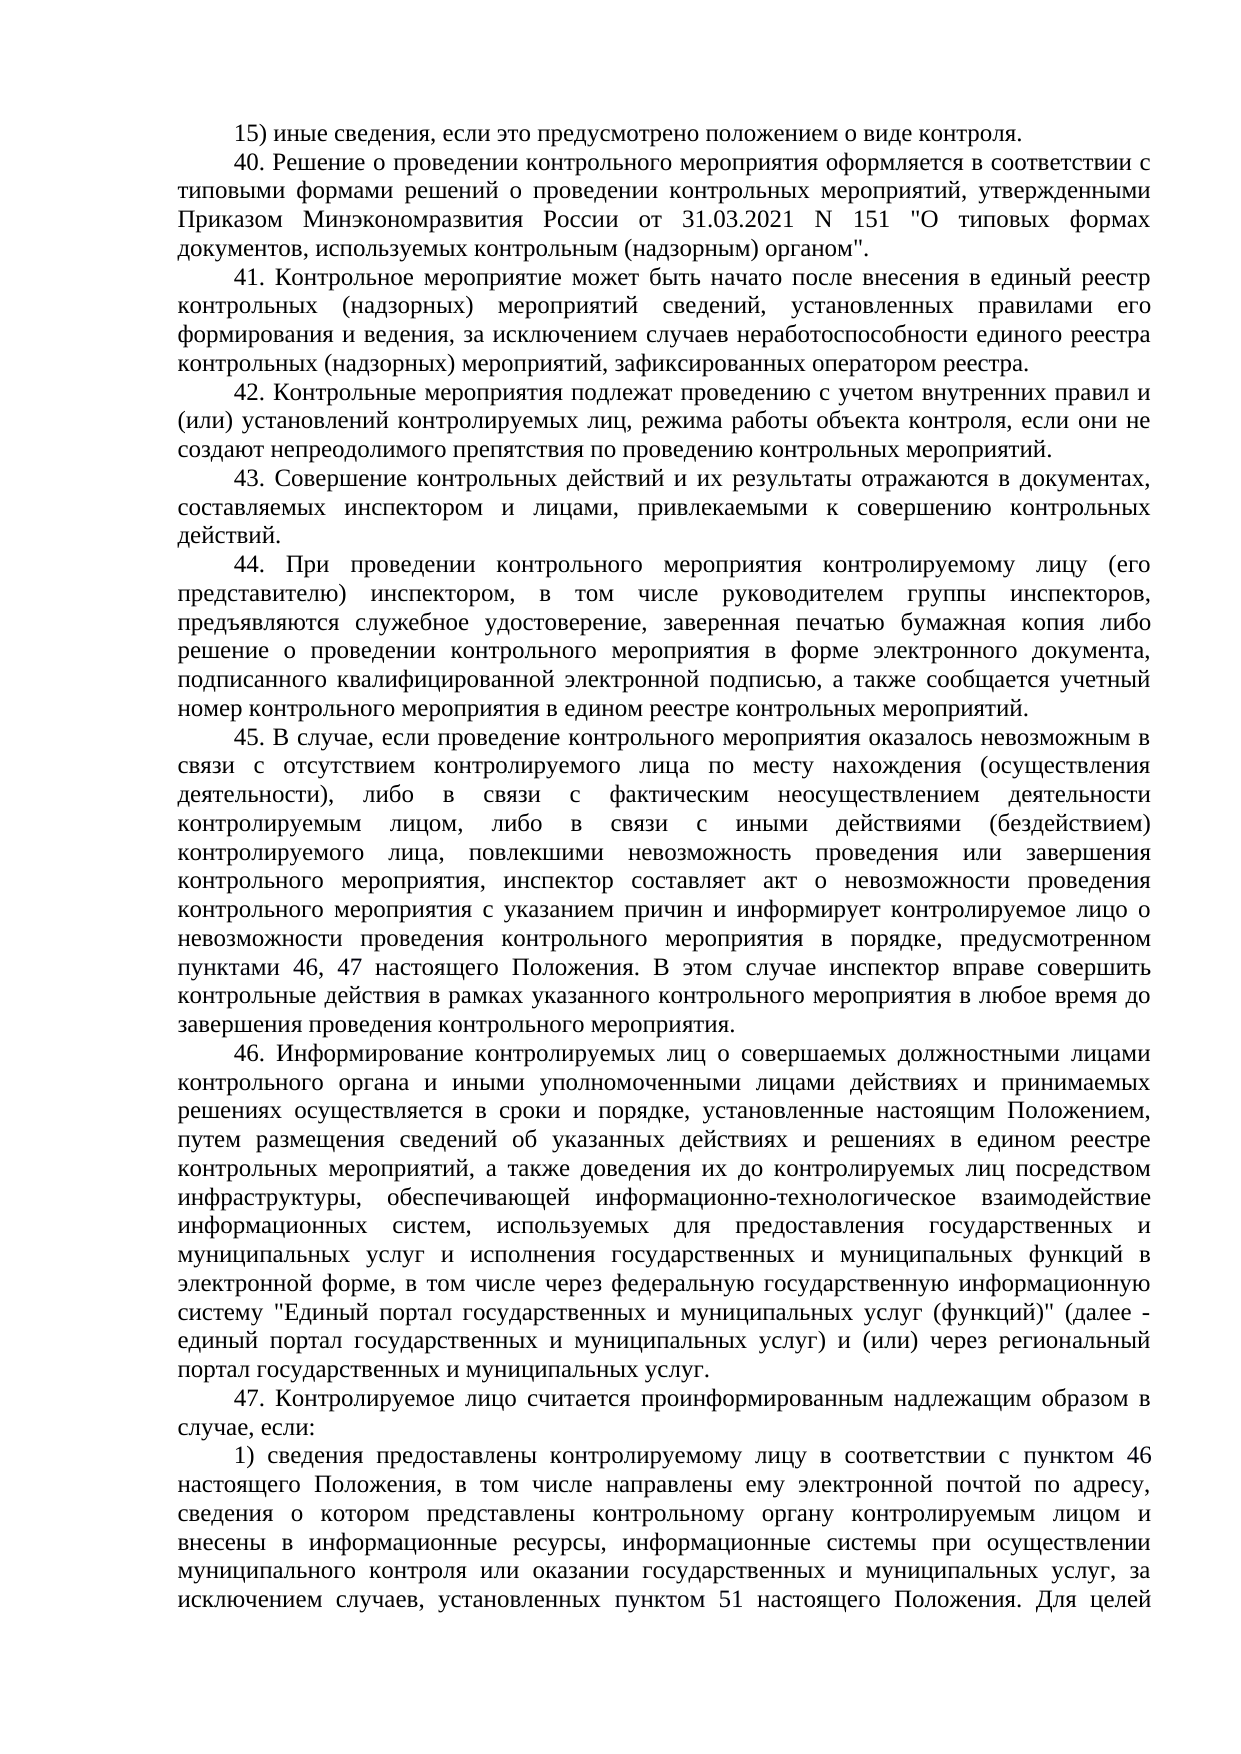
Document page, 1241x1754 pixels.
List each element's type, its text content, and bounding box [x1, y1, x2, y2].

text 41. Контрольное мероприятие может быть начато после внесения в единый реестр контрольных (надзорных) мероприятий сведений, установленных правилами его формирования и ведения, за исключением случаев неработоспособности единого реестра контрольных (надзорных) мероприятий, зафиксированных оператором реестра. [177, 262, 1152, 377]
text 40. Решение о проведении контрольного мероприятия оформляется в соответствии с типовыми формами решений о проведении контрольных мероприятий, утвержденными Приказом Минэкономразвития России от 31.03.2021 N 151 "О типовых формах документов, используемых контрольным (надзорным) органом". [177, 147, 1152, 262]
text 47. Контролируемое лицо считается проинформированным надлежащим образом в случае, если: [177, 1383, 1152, 1441]
text 15) иные сведения, если это предусмотрено положением о виде контроля. [177, 118, 1152, 147]
text 42. Контрольные мероприятия подлежат проведению с учетом внутренних правил и (или) установлений контролируемых лиц, режима работы объекта контроля, если они не создают непреодолимого препятствия по проведению контрольных мероприятий. [177, 377, 1152, 463]
text 1) сведения предоставлены контролируемому лицу в соответствии с пунктом 46 настоящего Положения, в том числе направлены ему электронной почтой по адресу, сведения о котором представлены контрольному органу контролируемым лицом и внесены в информационные ресурсы, информационные системы при осуществлении муниципального контроля или оказании государственных и муниципальных услуг, за исключением случаев, установленных пунктом 51 настоящего Положения. Для целей [177, 1441, 1152, 1613]
text 44. При проведении контрольного мероприятия контролируемому лицу (его представителю) инспектором, в том числе руководителем группы инспекторов, предъявляются служебное удостоверение, заверенная печатью бумажная копия либо решение о проведении контрольного мероприятия в форме электронного документа, подписанного квалифицированной электронной подписью, а также сообщается учетный номер контрольного мероприятия в едином реестре контрольных мероприятий. [177, 549, 1152, 722]
text 43. Совершение контрольных действий и их результаты отражаются в документах, составляемых инспектором и лицами, привлекаемыми к совершению контрольных действий. [177, 463, 1152, 549]
text 45. В случае, если проведение контрольного мероприятия оказалось невозможным в связи с отсутствием контролируемого лица по месту нахождения (осуществления деятельности), либо в связи с фактическим неосуществлением деятельности контролируемым лицом, либо в связи с иными действиями (бездействием) контролируемого лица, повлекшими невозможность проведения или завершения контрольного мероприятия, инспектор составляет акт о невозможности проведения контрольного мероприятия с указанием причин и информирует контролируемое лицо о невозможности проведения контрольного мероприятия в порядке, предусмотренном пунктами 46, 47 настоящего Положения. В этом случае инспектор вправе совершить контрольные действия в рамках указанного контрольного мероприятия в любое время до завершения проведения контрольного мероприятия. [177, 722, 1152, 1038]
text 46. Информирование контролируемых лиц о совершаемых должностными лицами контрольного органа и иными уполномоченными лицами действиях и принимаемых решениях осуществляется в сроки и порядке, установленные настоящим Положением, путем размещения сведений об указанных действиях и решениях в едином реестре контрольных мероприятий, а также доведения их до контролируемых лиц посредством инфраструктуры, обеспечивающей информационно-технологическое взаимодействие информационных систем, используемых для предоставления государственных и муниципальных услуг и исполнения государственных и муниципальных функций в электронной форме, в том числе через федеральную государственную информационную систему "Единый портал государственных и муниципальных услуг (функций)" (далее - единый портал государственных и муниципальных услуг) и (или) через региональный портал государственных и муниципальных услуг. [177, 1038, 1152, 1383]
